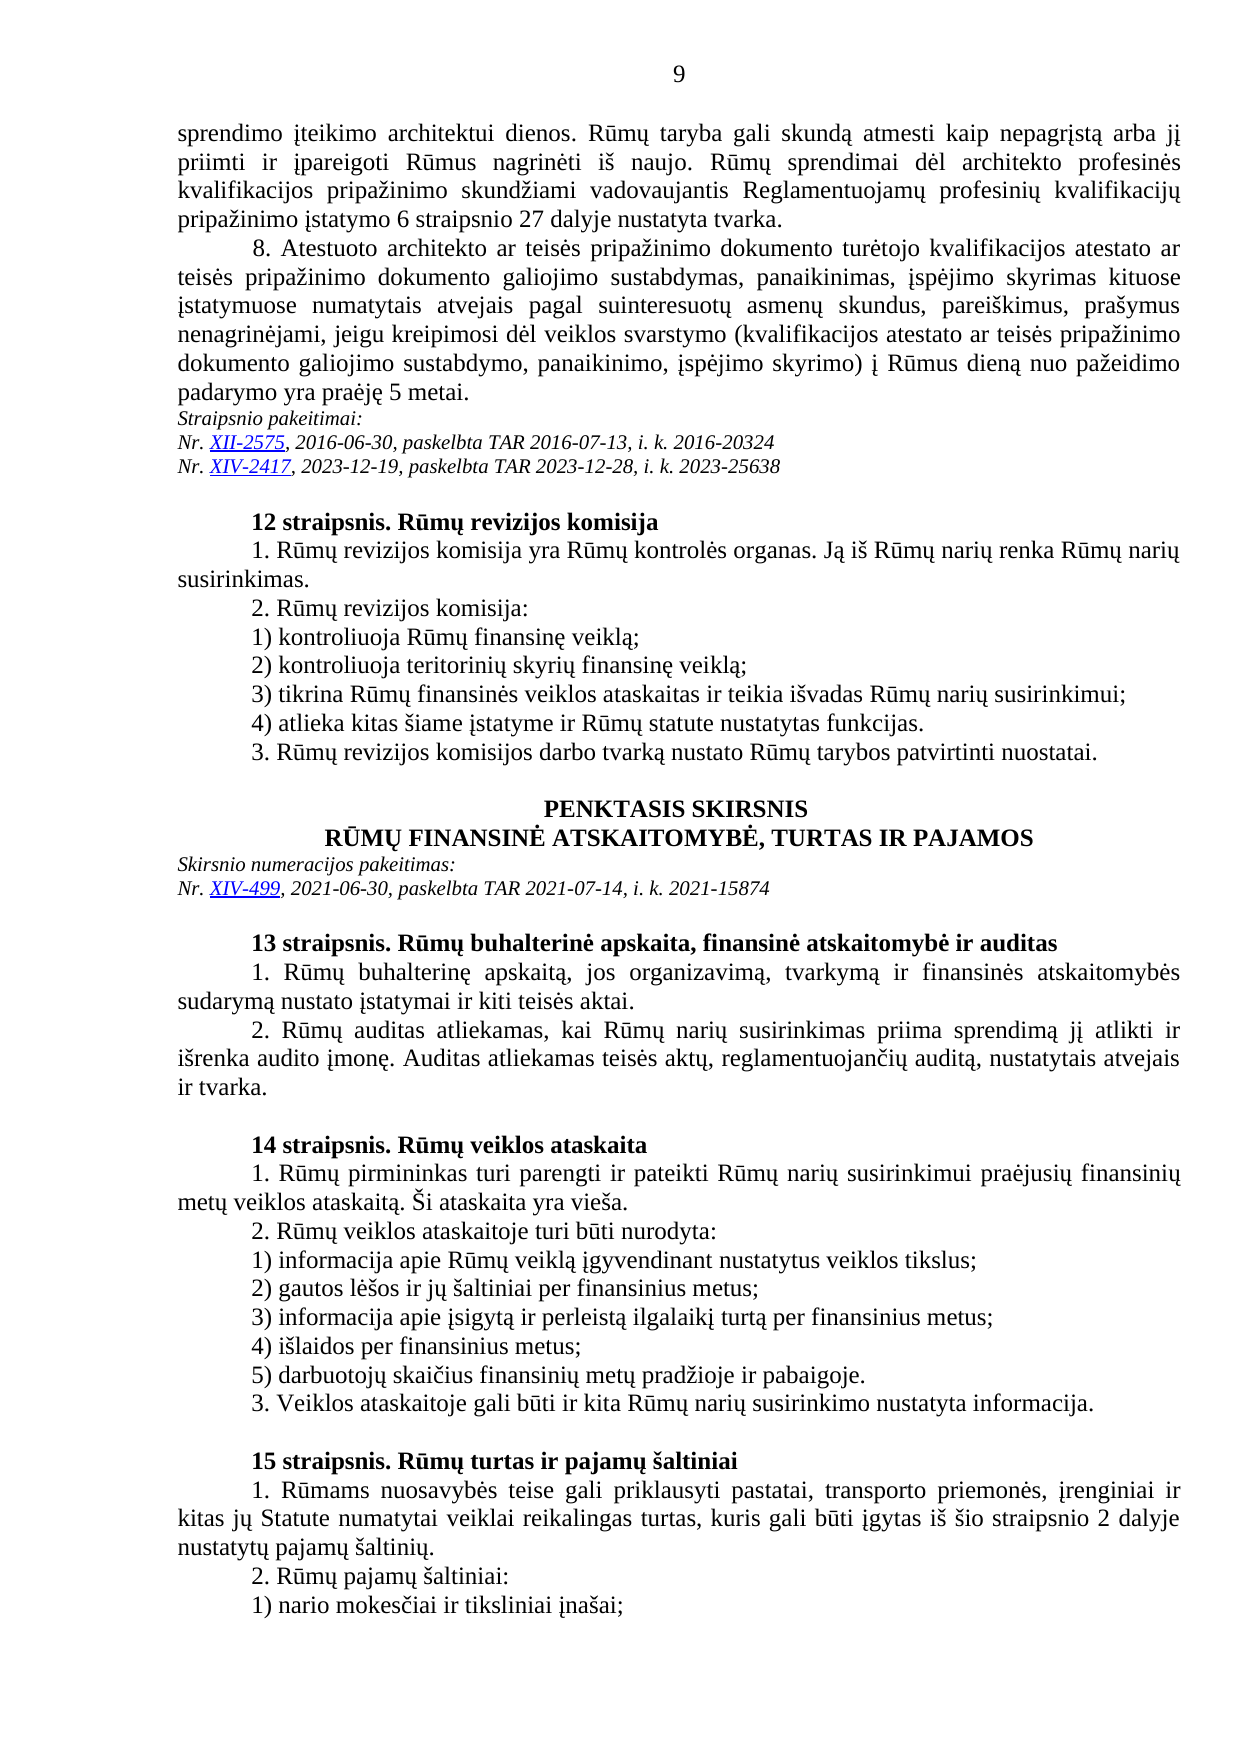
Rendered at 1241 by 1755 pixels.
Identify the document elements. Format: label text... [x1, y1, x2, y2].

text 2. Rūmų pajamų šaltiniai: [177, 1561, 1181, 1590]
text 3. Veiklos ataskaitoje gali būti ir kita Rūmų narių susirinkimo nustatyta informacija. [177, 1388, 1181, 1417]
text PENKTASIS SKIRSNIS [177, 794, 1181, 823]
text 4) atlieka kitas šiame įstatyme ir Rūmų statute nustatytas funkcijas. [177, 708, 1181, 737]
text 1. Rūmų revizijos komisija yra Rūmų kontrolės organas. Ją iš Rūmų narių renka Rūmų narių susirinkimas. [177, 535, 1181, 593]
text Nr. XII-2575, 2016-06-30, paskelbta TAR 2016-07-13, i. k. 2016-20324 [177, 430, 1181, 454]
text 2) kontroliuoja teritorinių skyrių finansinę veiklą; [177, 650, 1181, 679]
text 1) kontroliuoja Rūmų finansinę veiklą; [177, 622, 1181, 650]
text 3. Rūmų revizijos komisijos darbo tvarką nustato Rūmų tarybos patvirtinti nuostatai. [177, 737, 1181, 765]
text 15 straipsnis. Rūmų turtas ir pajamų šaltiniai [177, 1446, 1181, 1475]
text 2. Rūmų revizijos komisija: [177, 593, 1181, 622]
text 13 straipsnis. Rūmų buhalterinė apskaita, finansinė atskaitomybė ir auditas [177, 928, 1181, 957]
text Nr. XIV-499, 2021-06-30, paskelbta TAR 2021-07-14, i. k. 2021-15874 [177, 876, 1181, 900]
text 2. Rūmų veiklos ataskaitoje turi būti nurodyta: [177, 1216, 1181, 1245]
text 1. Rūmų buhalterinę apskaitą, jos organizavimą, tvarkymą ir finansinės atskaitomybės sudarymą nustato įstatymai ir kiti teisės aktai. [177, 957, 1181, 1015]
text 5) darbuotojų skaičius finansinių metų pradžioje ir pabaigoje. [177, 1360, 1181, 1388]
text Straipsnio pakeitimai: [177, 406, 1181, 430]
text RŪMŲ FINANSINĖ ATSKAITOMYBĖ, TURTAS IR PAJAMOS [177, 823, 1181, 852]
text 1) nario mokesčiai ir tiksliniai įnašai; [177, 1590, 1181, 1618]
text 8. Atestuoto architekto ar teisės pripažinimo dokumento turėtojo kvalifikacijos atestato ar teisės pripažinimo dokumento galiojimo sustabdymas, panaikinimas, įspėjimo skyrimas kituose įstatymuose numatytais atvejais pagal suinteresuotų asmenų skundus, pareiškimus, prašymus nenagrinėjami, jeigu kreipimosi dėl veiklos svarstymo (kvalifikacijos atestato ar teisės pripažinimo dokumento galiojimo sustabdymo, panaikinimo, įspėjimo skyrimo) į Rūmus dieną nuo pažeidimo padarymo yra praėję 5 metai. [177, 233, 1181, 406]
text 1) informacija apie Rūmų veiklą įgyvendinant nustatytus veiklos tikslus; [177, 1245, 1181, 1273]
text 12 straipsnis. Rūmų revizijos komisija [177, 507, 1181, 535]
text sprendimo įteikimo architektui dienos. Rūmų taryba gali skundą atmesti kaip nepagrįstą arba jį priimti ir įpareigoti Rūmus nagrinėti iš naujo. Rūmų sprendimai dėl architekto profesinės kvalifikacijos pripažinimo skundžiami vadovaujantis Reglamentuojamų profesinių kvalifikacijų pripažinimo įstatymo 6 straipsnio 27 dalyje nustatyta tvarka. [177, 118, 1181, 233]
text 1. Rūmų pirmininkas turi parengti ir pateikti Rūmų narių susirinkimui praėjusių finansinių metų veiklos ataskaitą. Ši ataskaita yra vieša. [177, 1158, 1181, 1216]
text 14 straipsnis. Rūmų veiklos ataskaita [177, 1130, 1181, 1158]
text Nr. XIV-2417, 2023-12-19, paskelbta TAR 2023-12-28, i. k. 2023-25638 [177, 454, 1181, 478]
text 2) gautos lėšos ir jų šaltiniai per finansinius metus; [177, 1273, 1181, 1302]
text 3) tikrina Rūmų finansinės veiklos ataskaitas ir teikia išvadas Rūmų narių susirinkimui; [177, 679, 1181, 708]
text 2. Rūmų auditas atliekamas, kai Rūmų narių susirinkimas priima sprendimą jį atlikti ir išrenka audito įmonę. Auditas atliekamas teisės aktų, reglamentuojančių auditą, nustatytais atvejais ir tvarka. [177, 1015, 1181, 1101]
text 3) informacija apie įsigytą ir perleistą ilgalaikį turtą per finansinius metus; [177, 1302, 1181, 1331]
text Skirsnio numeracijos pakeitimas: [177, 852, 1181, 876]
text 4) išlaidos per finansinius metus; [177, 1331, 1181, 1360]
text 1. Rūmams nuosavybės teise gali priklausyti pastatai, transporto priemonės, įrenginiai ir kitas jų Statute numatytai veiklai reikalingas turtas, kuris gali būti įgytas iš šio straipsnio 2 dalyje nustatytų pajamų šaltinių. [177, 1475, 1181, 1561]
